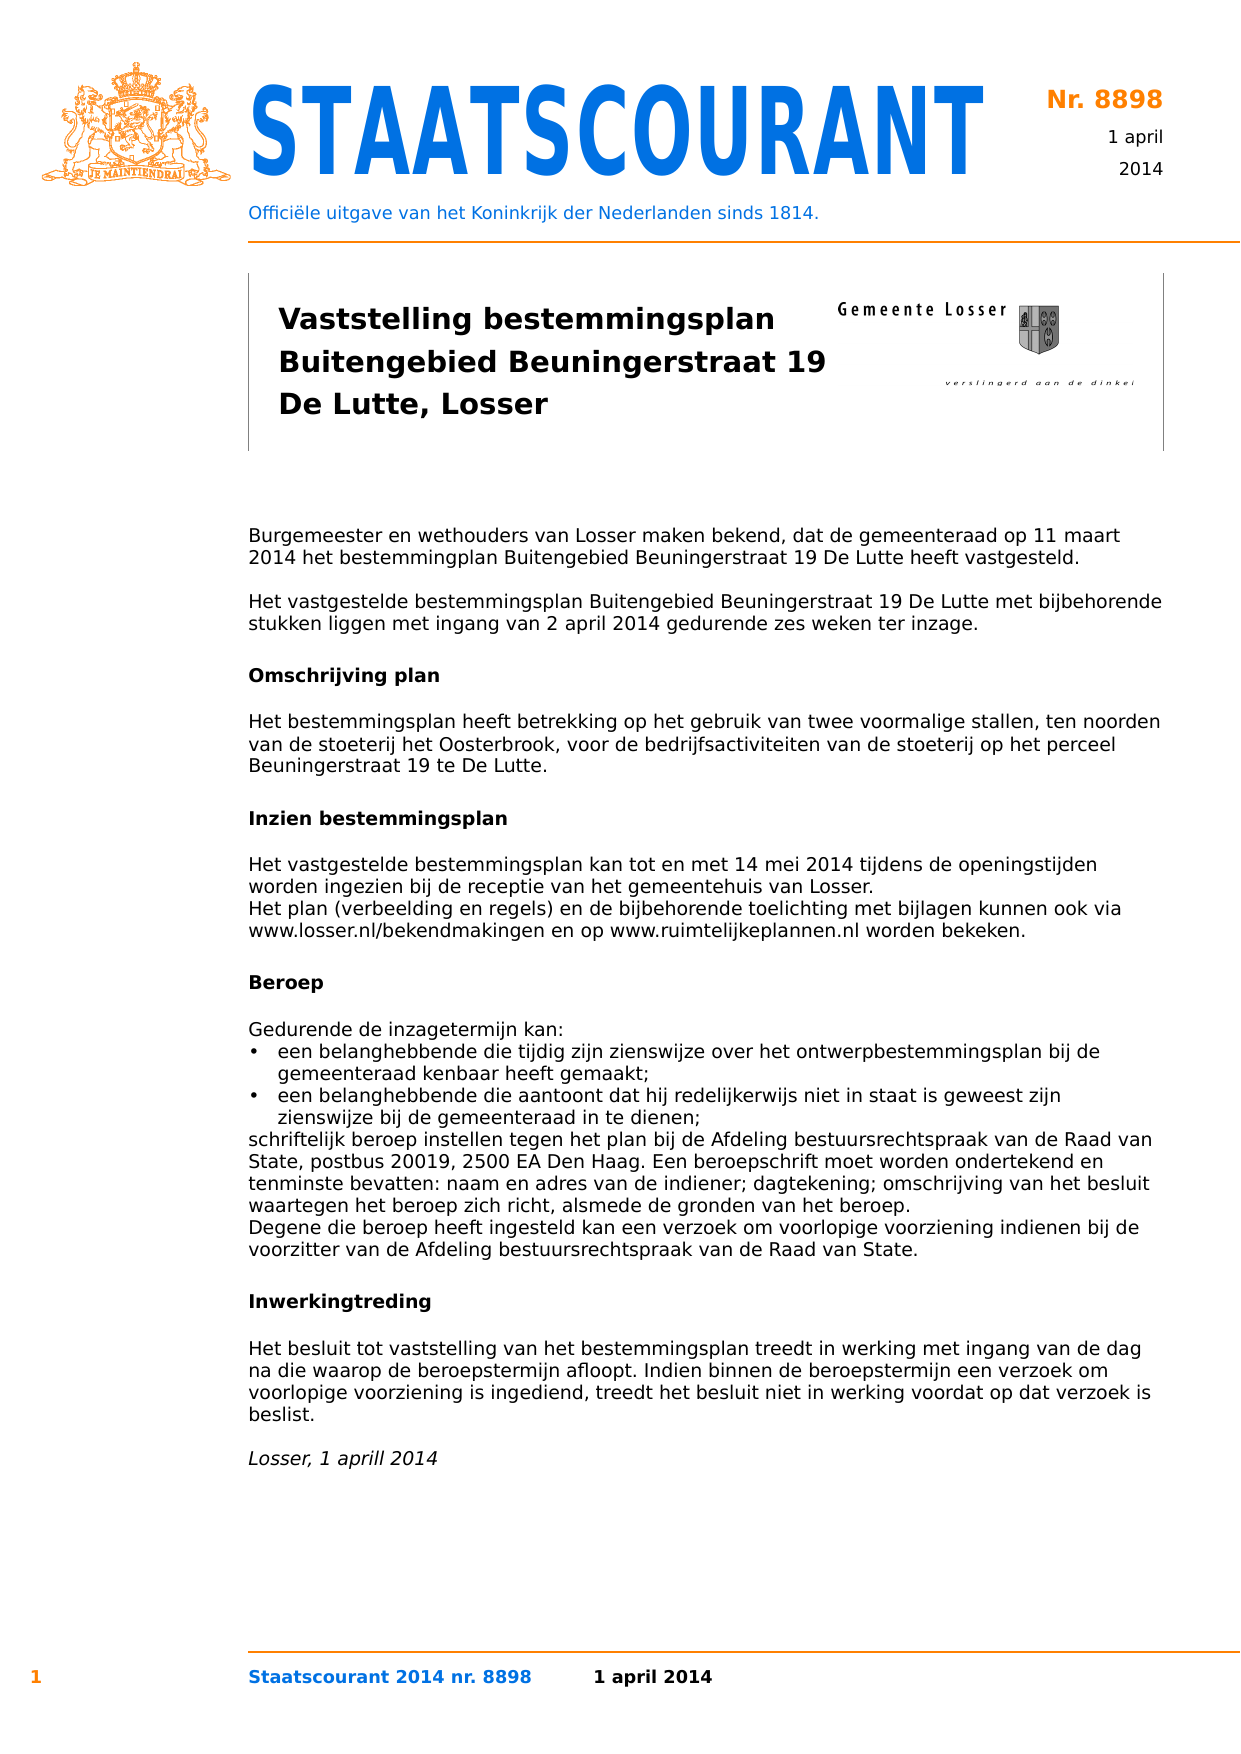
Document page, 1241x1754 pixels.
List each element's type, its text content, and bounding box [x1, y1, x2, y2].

subtitle Inzien bestemmingsplan [248, 807, 1163, 829]
text Losser, 1 aprill 2014 [248, 1448, 1163, 1470]
text Het bestemmingsplan heeft betrekking op het gebruik van twee voormalige stallen, ten noorden van de stoeterij het Oosterbrook, voor de bedrijfsactiviteiten van de stoeterij op het perceel Beuningerstraat 19 te De Lutte. [248, 711, 1163, 777]
text • een belanghebbende die aantoont dat hij redelijkerwijs niet in staat is geweest zijn zienswijze bij de gemeenteraad in te dienen; [248, 1085, 1163, 1129]
picture [41, 62, 231, 186]
subtitle Vaststelling bestemmingsplan Buitengebied Beuningerstraat 19 De Lutte, Losser [249, 273, 1163, 451]
text Gedurende de inzagetermijn kan: [248, 1019, 1163, 1041]
table_header STAATSCOURANT [248, 62, 998, 203]
subtitle Inwerkingtreding [248, 1291, 1163, 1313]
text Het plan (verbeelding en regels) en de bijbehorende toelichting met bijlagen kunnen ook via www.losser.nl/bekendmakingen en op www.ruimtelijkeplannen.nl worden bekeken. [248, 898, 1163, 942]
picture [838, 302, 1134, 386]
text Het vastgestelde bestemmingsplan Buitengebied Beuningerstraat 19 De Lutte met bijbehorende stukken liggen met ingang van 2 april 2014 gedurende zes weken ter inzage. [248, 591, 1163, 634]
text schriftelijk beroep instellen tegen het plan bij de Afdeling bestuursrechtspraak van de Raad van State, postbus 20019, 2500 EA Den Haag. Een beroepschrift moet worden ondertekend en tenminste bevatten: naam en adres van de indiener; dagtekening; omschrijving van het besluit waartegen het beroep zich richt, alsmede de gronden van het beroep. [248, 1129, 1163, 1217]
text Het vastgestelde bestemmingsplan kan tot en met 14 mei 2014 tijdens de openingstijden worden ingezien bij de receptie van het gemeentehuis van Losser. [248, 854, 1163, 898]
table_cell 2014 [998, 153, 1240, 203]
subtitle Omschrijving plan [248, 664, 1163, 686]
text Het besluit tot vaststelling van het bestemmingsplan treedt in werking met ingang van de dag na die waarop de beroepstermijn afloopt. Indien binnen de beroepstermijn een verzoek om voorlopige voorziening is ingediend, treedt het besluit niet in werking voordat op dat verzoek is beslist. [248, 1338, 1163, 1426]
text • een belanghebbende die tijdig zijn zienswijze over het ontwerpbestemmingsplan bij de gemeenteraad kenbaar heeft gemaakt; [248, 1041, 1163, 1085]
text Burgemeester en wethouders van Losser maken bekend, dat de gemeenteraad op 11 maart 2014 het bestemmingplan Buitengebied Beuningerstraat 19 De Lutte heeft vastgesteld. [248, 525, 1163, 569]
table_cell Officiële uitgave van het Koninkrijk der Nederlanden sinds 1814. [248, 203, 1240, 241]
text Degene die beroep heeft ingesteld kan een verzoek om voorlopige voorziening indienen bij de voorzitter van de Afdeling bestuursrechtspraak van de Raad van State. [248, 1217, 1163, 1261]
table_header Nr. 8898 [998, 62, 1240, 121]
table_cell 1 april [998, 121, 1240, 153]
table_header [25, 62, 248, 241]
subtitle Beroep [248, 972, 1163, 994]
